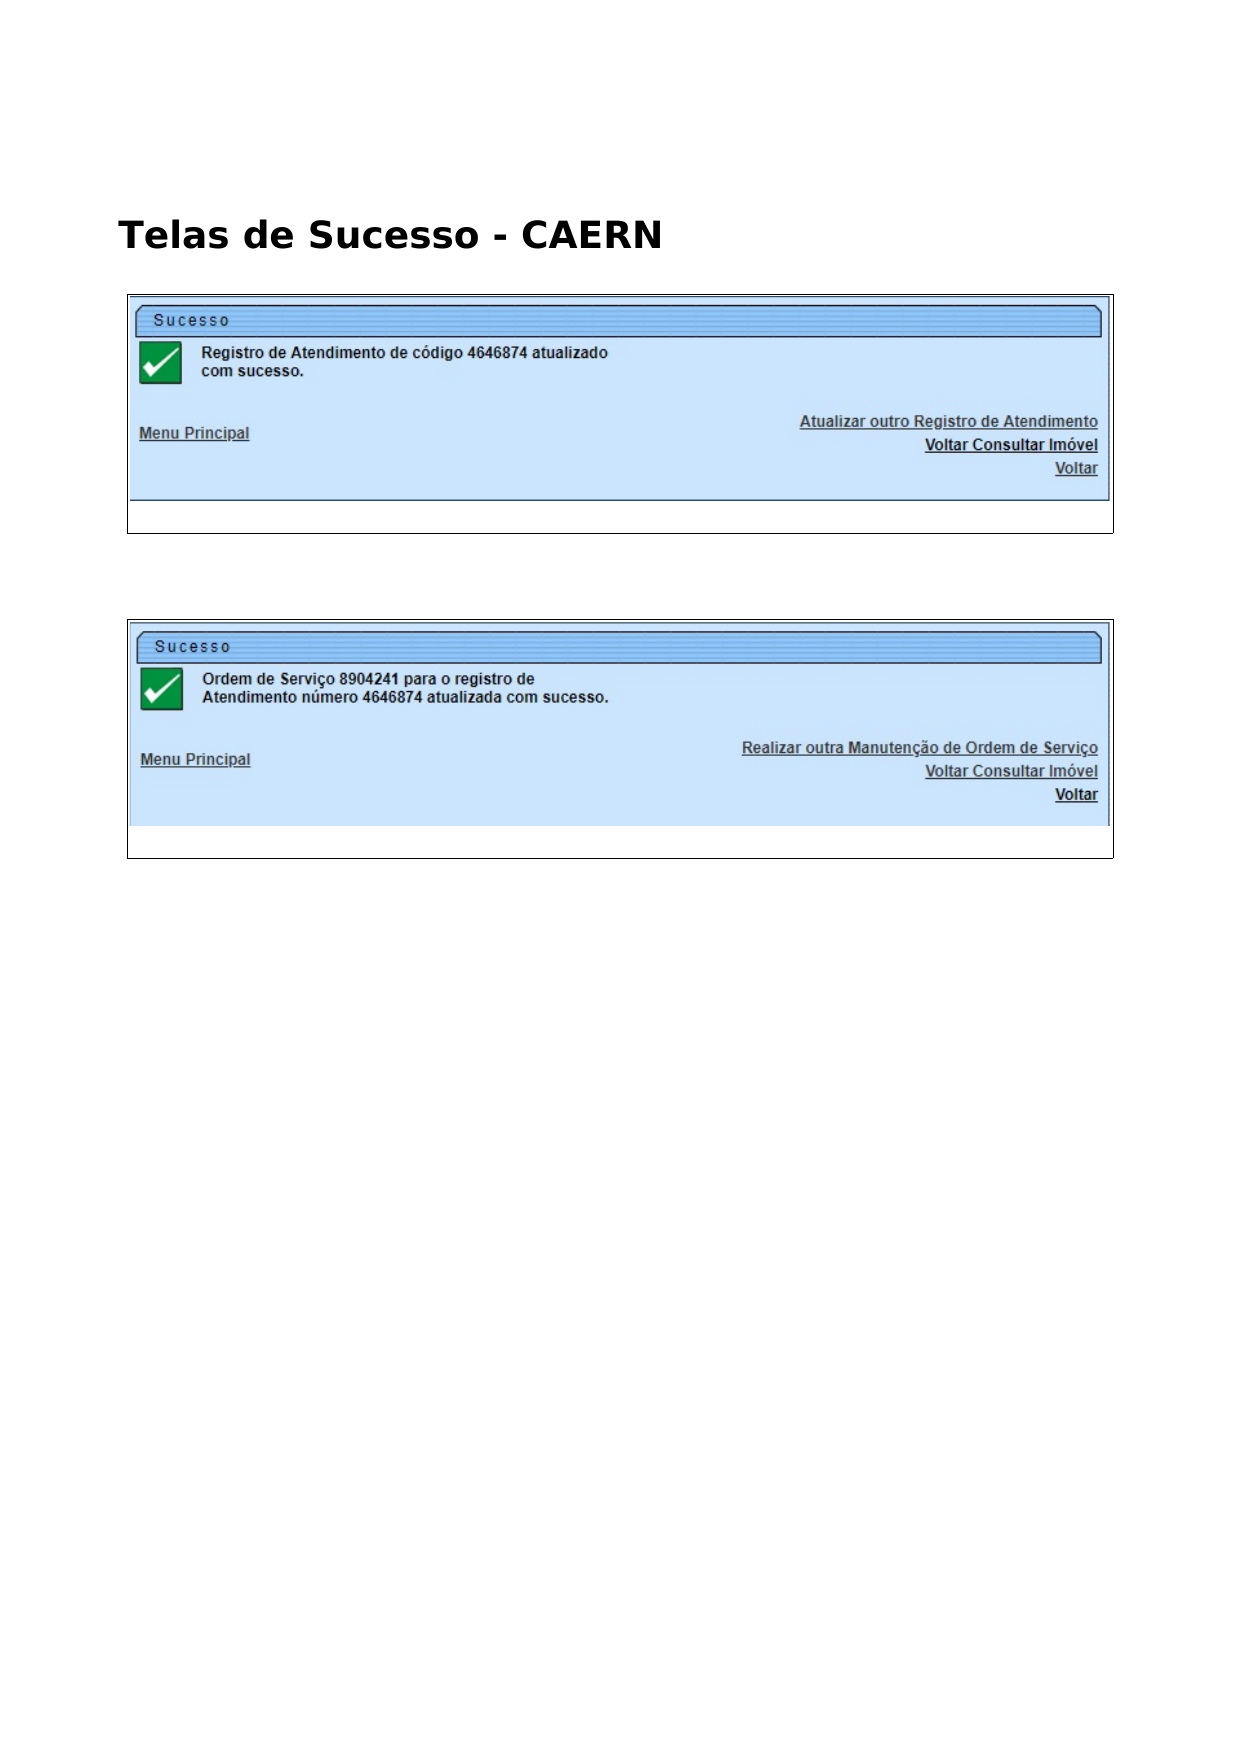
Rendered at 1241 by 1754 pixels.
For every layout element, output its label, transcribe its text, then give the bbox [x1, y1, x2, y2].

table_header [128, 620, 1113, 857]
subtitle Telas de Sucesso - CAERN [118, 214, 1122, 258]
picture [129, 621, 1111, 826]
picture [129, 296, 1111, 501]
table_header [128, 295, 1113, 533]
